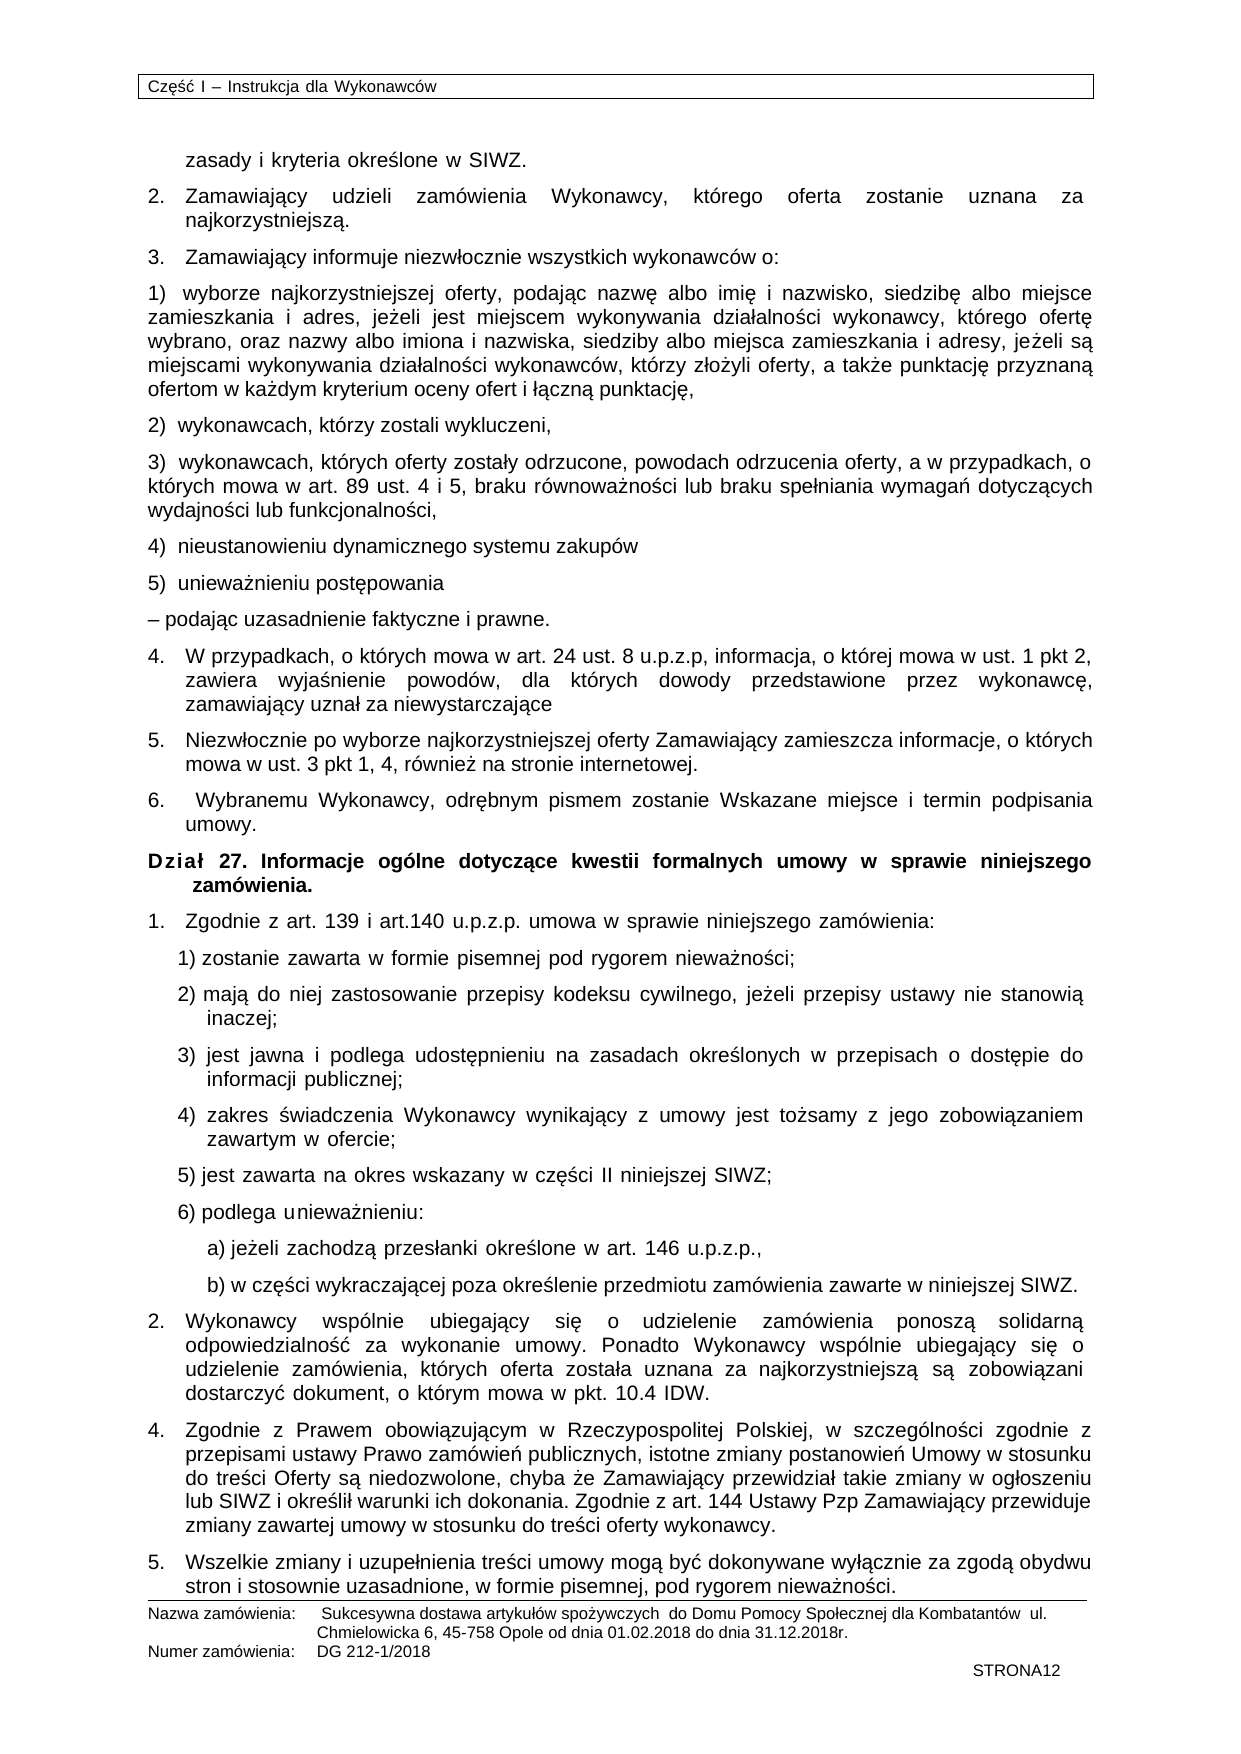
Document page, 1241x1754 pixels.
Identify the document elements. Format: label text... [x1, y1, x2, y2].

text a) jeżeli zachodzą przesłanki określone w art. 146 u.p.z.p., [207, 1236, 1084, 1260]
text 1) zostanie zawarta w formie pisemnej pod rygorem nieważności; [177, 946, 1084, 969]
list Niezwłocznie po wyborze najkorzystniejszej oferty Zamawiający zamieszcza informacje, o których mowa w ust. 3 pkt 1, 4, również na stronie internetowej. [148, 728, 1093, 776]
text 4) zakres świadczenia Wykonawcy wynikający z umowy jest tożsamy z jego zobowiązaniem zawartym w ofercie; [177, 1103, 1084, 1151]
list Zamawiający informuje niezwłocznie wszystkich wykonawców o: [148, 244, 1084, 268]
list Wybranemu Wykonawcy, odrębnym pismem zostanie Wskazane miejsce i termin podpisania umowy. [148, 788, 1093, 836]
text 3) jest jawna i podlega udostępnieniu na zasadach określonych w przepisach o dostępie do informacji publicznej; [177, 1042, 1084, 1090]
list Wszelkie zmiany i uzupełnienia treści umowy mogą być dokonywane wyłącznie za zgodą obydwu stron i stosownie uzasadnione, w formie pisemnej, pod rygorem nieważności. [148, 1550, 1093, 1598]
text – podając uzasadnienie faktyczne i prawne. [148, 607, 1093, 631]
list Zgodnie z Prawem obowiązującym w Rzeczypospolitej Polskiej, w szczególności zgodnie z przepisami ustawy Prawo zamówień publicznych, istotne zmiany postanowień Umowy w stosunku do treści Oferty są niedozwolone, chyba że Zamawiający przewidział takie zmiany w ogłoszeniu lub SIWZ i określił warunki ich dokonania. Zgodnie z art. 144 Ustawy Pzp Zamawiający przewiduje zmiany zawartej umowy w stosunku do treści oferty wykonawcy. [148, 1417, 1093, 1537]
list zasady i kryteria określone w SIWZ. [148, 148, 1084, 172]
text 3) wykonawcach, których oferty zostały odrzucone, powodach odrzucenia oferty, a w przypadkach, o których mowa w art. 89 ust. 4 i 5, braku równoważności lub braku spełniania wymagań dotyczących wydajności lub funkcjonalności, [148, 450, 1093, 522]
text 2) mają do niej zastosowanie przepisy kodeksu cywilnego, jeżeli przepisy ustawy nie stanowią inaczej; [177, 982, 1084, 1030]
subtitle Dział 27. Informacje ogólne dotyczące kwestii formalnych umowy w sprawie niniejszego zamówienia. [148, 849, 1093, 897]
list Zamawiający udzieli zamówienia Wykonawcy, którego oferta zostanie uznana za najkorzystniejszą. [148, 184, 1084, 232]
text 2) wykonawcach, którzy zostali wykluczeni, [148, 413, 1093, 437]
text 6) podlega unieważnieniu: [177, 1200, 1084, 1224]
list Zgodnie z art. 139 i art.140 u.p.z.p. umowa w sprawie niniejszego zamówienia: [148, 909, 1084, 933]
text 4) nieustanowieniu dynamicznego systemu zakupów [148, 534, 1093, 558]
text b) w części wykraczającej poza określenie przedmiotu zamówienia zawarte w niniejszej SIWZ. [207, 1273, 1084, 1297]
list W przypadkach, o których mowa w art. 24 ust. 8 u.p.z.p, informacja, o której mowa w ust. 1 pkt 2, zawiera wyjaśnienie powodów, dla których dowody przedstawione przez wykonawcę, zamawiający uznał za niewystarczające [148, 643, 1093, 715]
text 5) jest zawarta na okres wskazany w części II niniejszej SIWZ; [177, 1163, 1084, 1187]
text 5) unieważnieniu postępowania [148, 571, 1093, 594]
list Wykonawcy wspólnie ubiegający się o udzielenie zamówienia ponoszą solidarną odpowiedzialność za wykonanie umowy. Ponadto Wykonawcy wspólnie ubiegający się o udzielenie zamówienia, których oferta została uznana za najkorzystniejszą są zobowiązani dostarczyć dokument, o którym mowa w pkt. 10.4 IDW. [148, 1309, 1084, 1405]
text 1) wyborze najkorzystniejszej oferty, podając nazwę albo imię i nazwisko, siedzibę albo miejsce zamieszkania i adres, jeżeli jest miejscem wykonywania działalności wykonawcy, którego ofertę wybrano, oraz nazwy albo imiona i nazwiska, siedziby albo miejsca zamieszkania i adresy, jeżeli są miejscami wykonywania działalności wykonawców, którzy złożyli oferty, a także punktację przyznaną ofertom w każdym kryterium oceny ofert i łączną punktację, [148, 281, 1093, 401]
